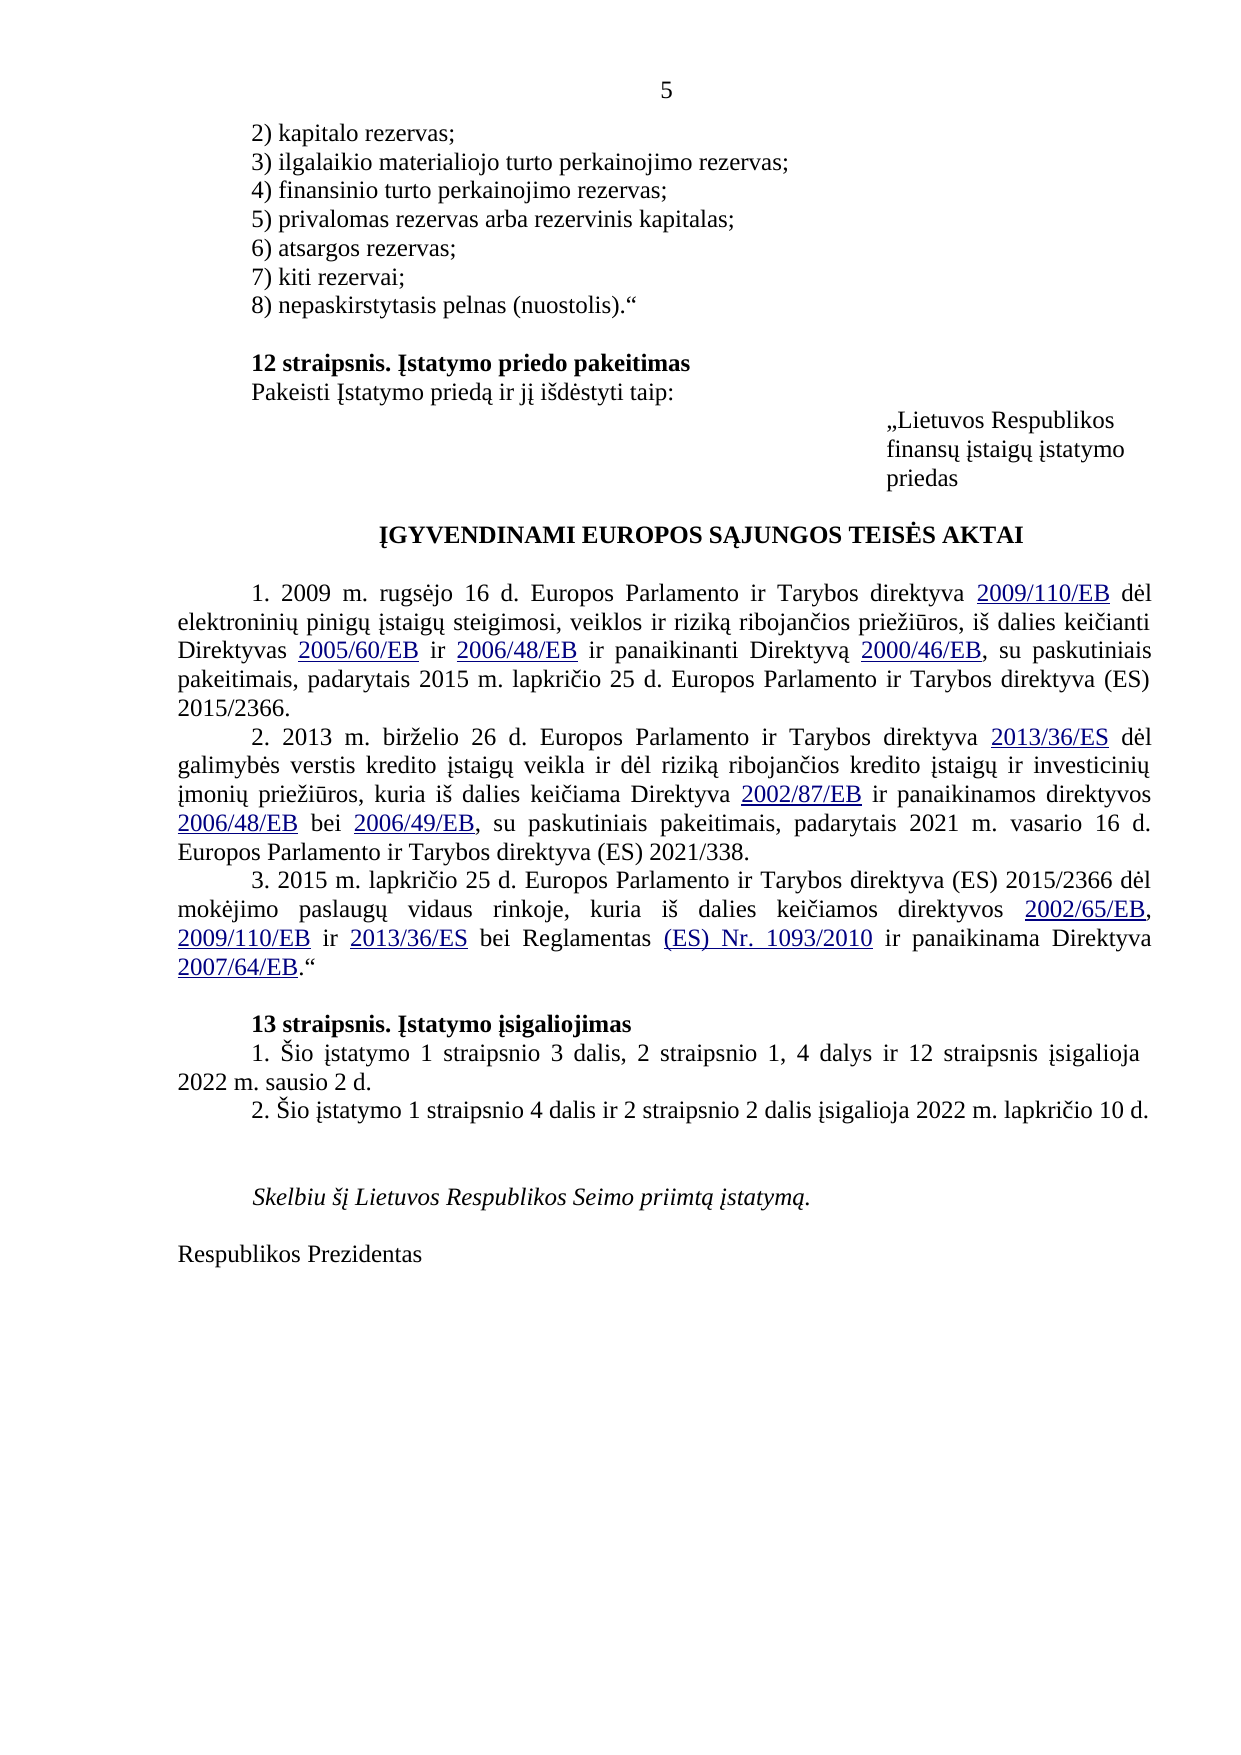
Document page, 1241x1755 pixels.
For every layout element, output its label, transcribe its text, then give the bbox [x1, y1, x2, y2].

text 1. Šio įstatymo 1 straipsnio 3 dalis, 2 straipsnio 1, 4 dalys ir 12 straipsnis įsigalioja 2022 m. sausio 2 d. [177, 1038, 1152, 1096]
text Skelbiu šį Lietuvos Respublikos Seimo priimtą įstatymą. [177, 1182, 1152, 1211]
text Pakeisti Įstatymo priedą ir jį išdėstyti taip: [177, 377, 1152, 406]
text priedas [177, 463, 1152, 492]
text Respublikos Prezidentas [177, 1239, 1152, 1268]
text 2. Šio įstatymo 1 straipsnio 4 dalis ir 2 straipsnio 2 dalis įsigalioja 2022 m. lapkričio 10 d. [177, 1096, 1152, 1124]
text 3) ilgalaikio materialiojo turto perkainojimo rezervas; [177, 147, 1152, 176]
text 2. 2013 m. birželio 26 d. Europos Parlamento ir Tarybos direktyva 2013/36/ES dėl galimybės verstis kredito įstaigų veikla ir dėl riziką ribojančios kredito įstaigų ir investicinių įmonių priežiūros, kuria iš dalies keičiama Direktyva 2002/87/EB ir panaikinamos direktyvos 2006/48/EB bei 2006/49/EB, su paskutiniais pakeitimais, padarytais 2021 m. vasario 16 d. Europos Parlamento ir Tarybos direktyva (ES) 2021/338. [177, 722, 1152, 866]
text 8) nepaskirstytasis pelnas (nuostolis).“ [177, 291, 1152, 319]
text ĮGYVENDINAMI EUROPOS SĄJUNGOS TEISĖS AKTAI [177, 521, 1152, 549]
text 13 straipsnis. Įstatymo įsigaliojimas [177, 1009, 1152, 1038]
text 6) atsargos rezervas; [177, 233, 1152, 262]
text finansų įstaigų įstatymo [177, 434, 1152, 463]
text 4) finansinio turto perkainojimo rezervas; [177, 176, 1152, 204]
text 2) kapitalo rezervas; [177, 118, 1152, 147]
text 5) privalomas rezervas arba rezervinis kapitalas; [177, 204, 1152, 233]
text 1. 2009 m. rugsėjo 16 d. Europos Parlamento ir Tarybos direktyva 2009/110/EB dėl elektroninių pinigų įstaigų steigimosi, veiklos ir riziką ribojančios priežiūros, iš dalies keičianti Direktyvas 2005/60/EB ir 2006/48/EB ir panaikinanti Direktyvą 2000/46/EB, su paskutiniais pakeitimais, padarytais 2015 m. lapkričio 25 d. Europos Parlamento ir Tarybos direktyva (ES) 2015/2366. [177, 578, 1152, 722]
text 3. 2015 m. lapkričio 25 d. Europos Parlamento ir Tarybos direktyva (ES) 2015/2366 dėl mokėjimo paslaugų vidaus rinkoje, kuria iš dalies keičiamos direktyvos 2002/65/EB, 2009/110/EB ir 2013/36/ES bei Reglamentas (ES) Nr. 1093/2010 ir panaikinama Direktyva 2007/64/EB.“ [177, 866, 1152, 981]
text „Lietuvos Respublikos [177, 406, 1152, 434]
text 7) kiti rezervai; [177, 262, 1152, 291]
text 12 straipsnis. Įstatymo priedo pakeitimas [177, 348, 1152, 377]
